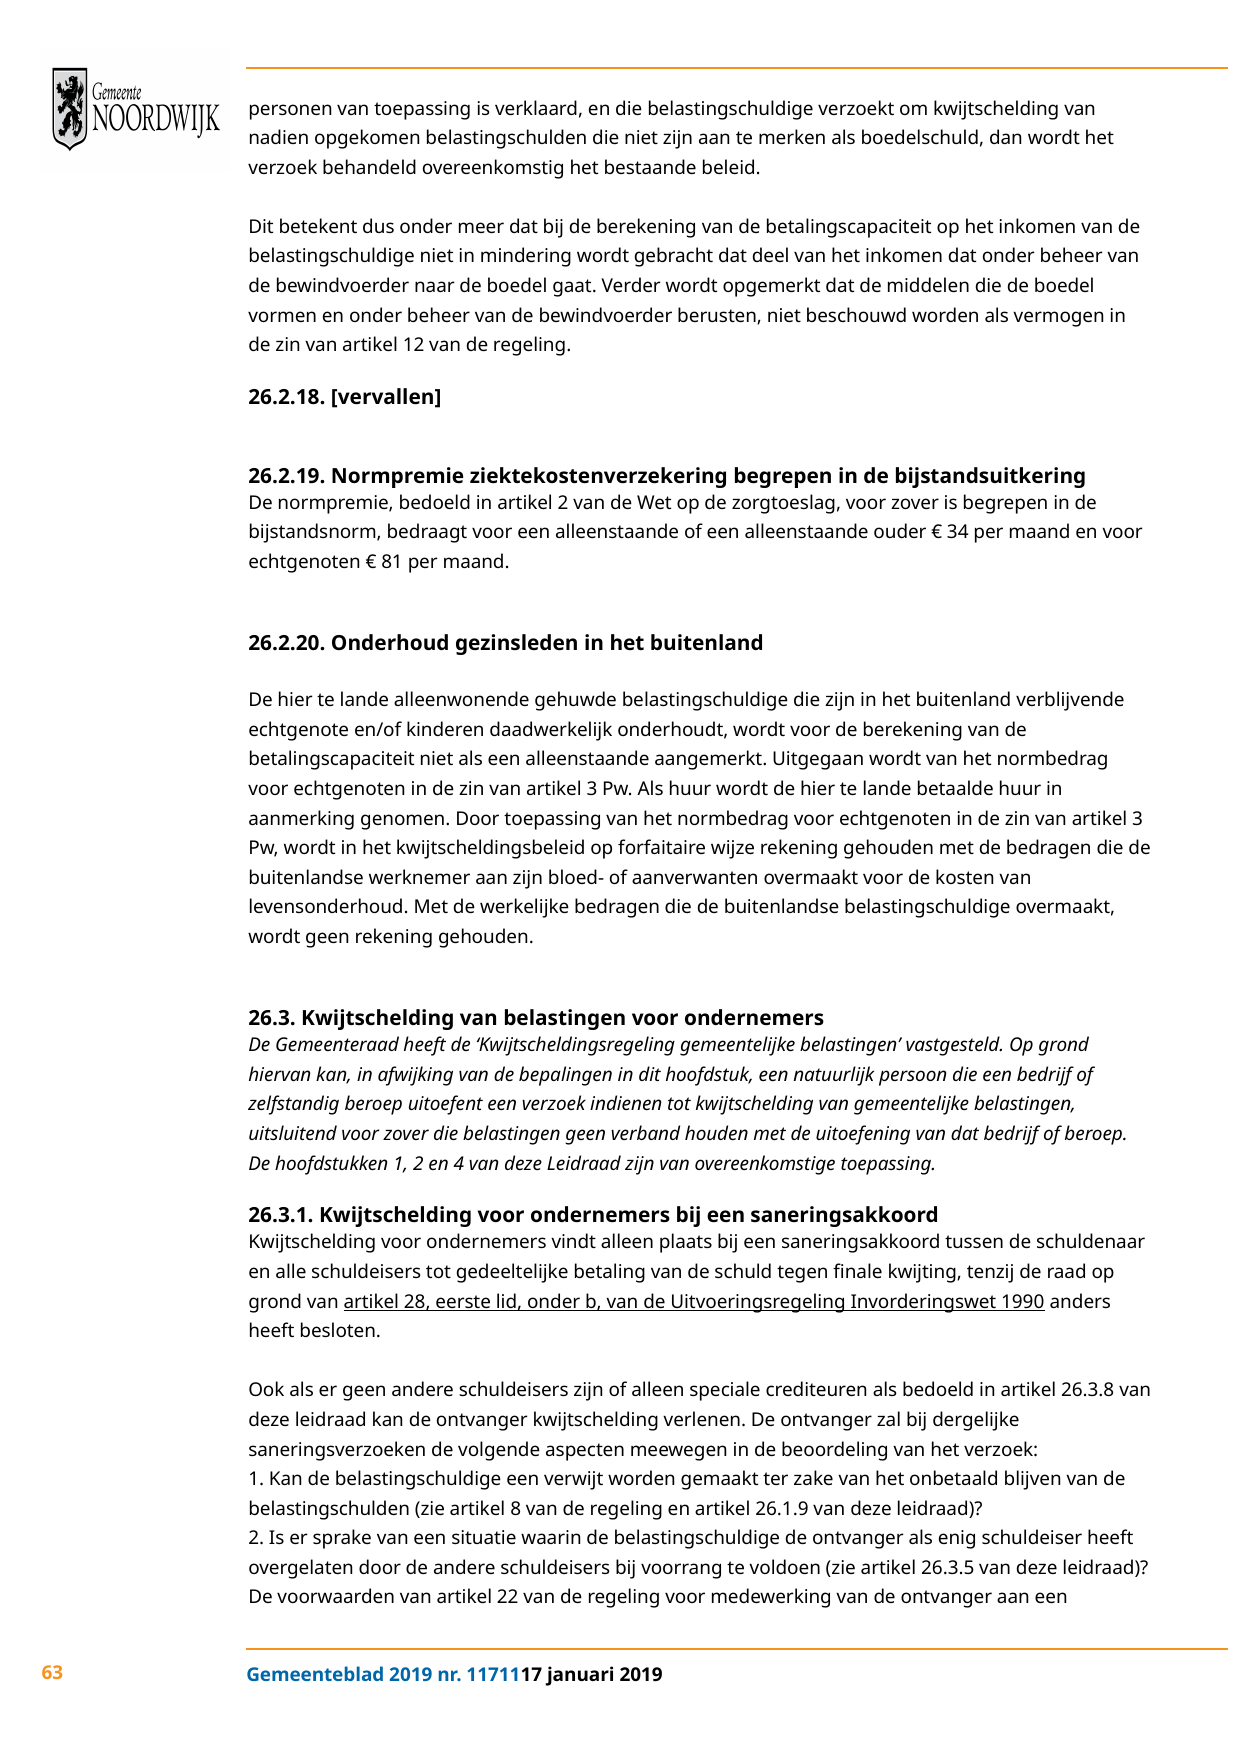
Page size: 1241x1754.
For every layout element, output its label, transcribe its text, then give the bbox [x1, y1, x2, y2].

text 26.3. Kwijtschelding van belastingen voor ondernemers [248, 1003, 1152, 1031]
text Dit betekent dus onder meer dat bij de berekening van de betalingscapaciteit op het inkomen van de belastingschuldige niet in mindering wordt gebracht dat deel van het inkomen dat onder beheer van de bewindvoerder naar de boedel gaat. Verder wordt opgemerkt dat de middelen die de boedel vormen en onder beheer van de bewindvoerder berusten, niet beschouwd worden als vermogen in de zin van artikel 12 van de regeling. [248, 213, 1152, 357]
text Kwijtschelding voor ondernemers vindt alleen plaats bij een saneringsakkoord tussen de schuldenaar en alle schuldeisers tot gedeeltelijke betaling van de schuld tegen finale kwijting, tenzij de raad op grond van artikel 28, eerste lid, onder b, van de Uitvoeringsregeling Invorderingswet 1990 anders heeft besloten. [248, 1229, 1152, 1343]
text 26.2.19. Normpremie ziektekostenverzekering begrepen in de bijstandsuitkering [248, 461, 1152, 489]
picture [41, 47, 231, 172]
text 26.3.1. Kwijtschelding voor ondernemers bij een saneringsakkoord [248, 1200, 1152, 1229]
text 26.2.20. Onderhoud gezinsleden in het buitenland [248, 628, 1152, 657]
text De Gemeenteraad heeft de ‘Kwijtscheldingsregeling gemeentelijke belastingen’ vastgesteld. Op grond hiervan kan, in afwijking van de bepalingen in dit hoofdstuk, een natuurlijk persoon die een bedrijf of zelfstandig beroep uitoefent een verzoek indienen tot kwijtschelding van gemeentelijke belastingen, uitsluitend voor zover die belastingen geen verband houden met de uitoefening van dat bedrijf of beroep. De hoofdstukken 1, 2 en 4 van deze Leidraad zijn van overeenkomstige toepassing. [248, 1031, 1152, 1176]
text Ook als er geen andere schuldeisers zijn of alleen speciale crediteuren als bedoeld in artikel 26.3.8 van deze leidraad kan de ontvanger kwijtschelding verlenen. De ontvanger zal bij dergelijke saneringsverzoeken de volgende aspecten meewegen in de beoordeling van het verzoek: [248, 1377, 1152, 1461]
text 1. Kan de belastingschuldige een verwijt worden gemaakt ter zake van het onbetaald blijven van de belastingschulden (zie artikel 8 van de regeling en artikel 26.1.9 van deze leidraad)? [248, 1465, 1152, 1521]
text personen van toepassing is verklaard, en die belastingschuldige verzoekt om kwijtschelding van nadien opgekomen belastingschulden die niet zijn aan te merken als boedelschuld, dan wordt het verzoek behandeld overeenkomstig het bestaande beleid. [248, 95, 1152, 180]
text 26.2.18. [vervallen] [248, 382, 1152, 410]
text 2. Is er sprake van een situatie waarin de belastingschuldige de ontvanger als enig schuldeiser heeft overgelaten door de andere schuldeisers bij voorrang te voldoen (zie artikel 26.3.5 van deze leidraad)? De voorwaarden van artikel 22 van de regeling voor medewerking van de ontvanger aan een [248, 1524, 1152, 1609]
text De normpremie, bedoeld in artikel 2 van de Wet op de zorgtoeslag, voor zover is begrepen in de bijstandsnorm, bedraagt voor een alleenstaande of een alleenstaande ouder € 34 per maand en voor echtgenoten € 81 per maand. [248, 489, 1152, 574]
text De hier te lande alleenwonende gehuwde belastingschuldige die zijn in het buitenland verblijvende echtgenote en/of kinderen daadwerkelijk onderhoudt, wordt voor de berekening van de betalingscapaciteit niet als een alleenstaande aangemerkt. Uitgegaan wordt van het normbedrag voor echtgenoten in de zin van artikel 3 Pw. Als huur wordt de hier te lande betaalde huur in aanmerking genomen. Door toepassing van het normbedrag voor echtgenoten in de zin van artikel 3 Pw, wordt in het kwijtscheldingsbeleid op forfaitaire wijze rekening gehouden met de bedragen die de buitenlandse werknemer aan zijn bloed- of aanverwanten overmaakt voor de kosten van levensonderhoud. Met de werkelijke bedragen die de buitenlandse belastingschuldige overmaakt, wordt geen rekening gehouden. [248, 686, 1152, 949]
